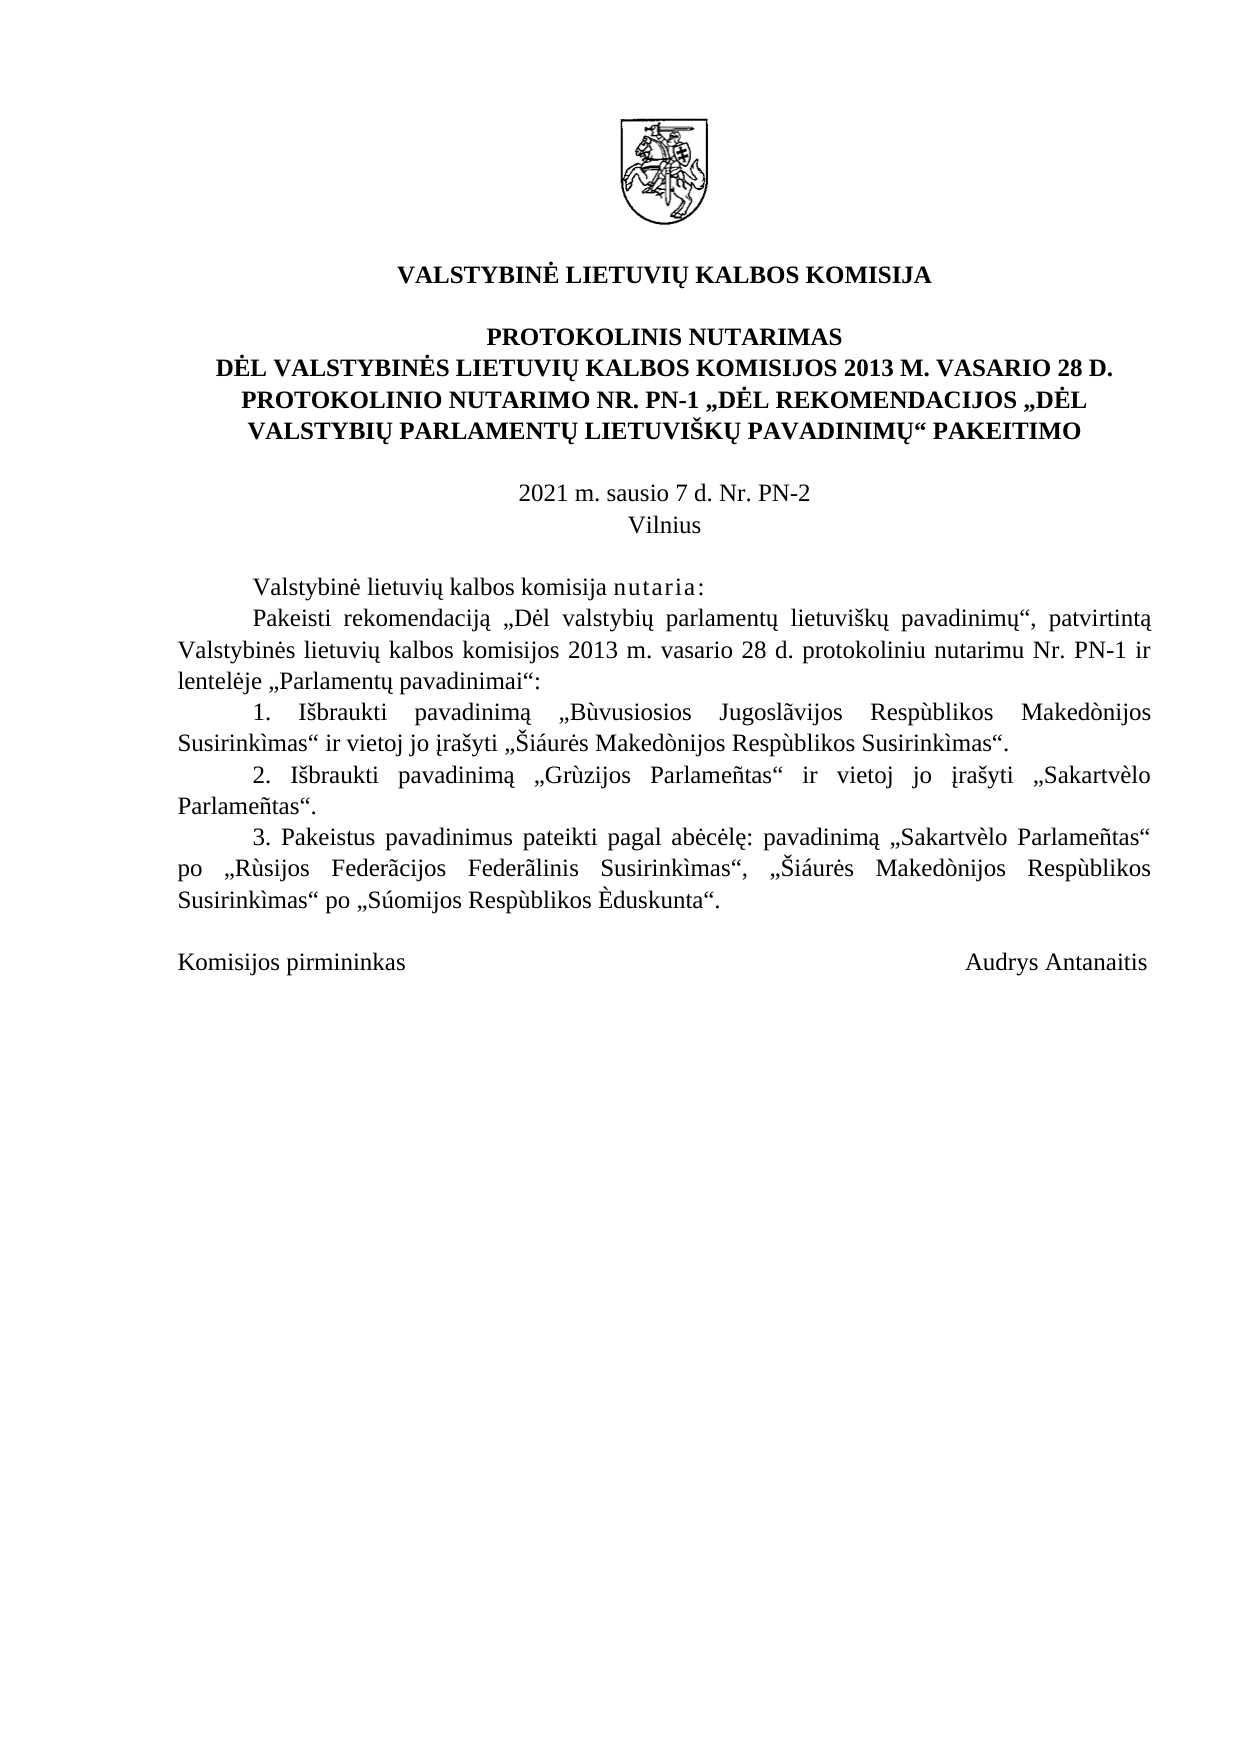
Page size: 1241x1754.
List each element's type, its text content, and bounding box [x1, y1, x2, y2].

text Valstybinė lietuvių kalbos komisija nutaria: [177, 570, 1152, 601]
text VALSTYBINĖ LIETUVIŲ KALBOS KOMISIJA [177, 257, 1152, 288]
text PROTOKOLINIS NUTARIMAS [177, 320, 1152, 351]
text 1. Išbraukti pavadinimą „Bùvusiosios Jugoslãvijos Respùblikos Makedònijos Susirinkìmas“ ir vietoj jo įrašyti „Šiáurės Makedònijos Respùblikos Susirinkìmas“. [177, 695, 1152, 757]
text Vilnius [177, 507, 1152, 538]
text Komisijos pirmininkas Audrys Antanaitis [177, 945, 1152, 976]
text 3. Pakeistus pavadinimus pateikti pagal abėcėlę: pavadinimą „Sakartvèlo Parlameñtas“ po „Rùsijos Federãcijos Federãlinis Susirinkìmas“, „Šiáurės Makedònijos Respùblikos Susirinkìmas“ po „Súomijos Respùblikos Èduskunta“. [177, 820, 1152, 913]
text Pakeisti rekomendaciją „Dėl valstybių parlamentų lietuviškų pavadinimų“, patvirtintą Valstybinės lietuvių kalbos komisijos 2013 m. vasario 28 d. protokoliniu nutarimu Nr. PN-1 ir lentelėje „Parlamentų pavadinimai“: [177, 601, 1152, 695]
text DĖL VALSTYBINĖS LIETUVIŲ KALBOS KOMISIJOS 2013 M. VASARIO 28 D. PROTOKOLINIO NUTARIMO NR. PN-1 „DĖL REKOMENDACIJOS „DĖL VALSTYBIŲ PARLAMENTŲ LIETUVIŠKŲ PAVADINIMŲ“ PAKEITIMO [177, 351, 1152, 445]
text 2021 m. sausio 7 d. Nr. PN-2 [177, 476, 1152, 507]
text 2. Išbraukti pavadinimą „Grùzijos Parlameñtas“ ir vietoj jo įrašyti „Sakartvèlo Parlameñtas“. [177, 757, 1152, 820]
